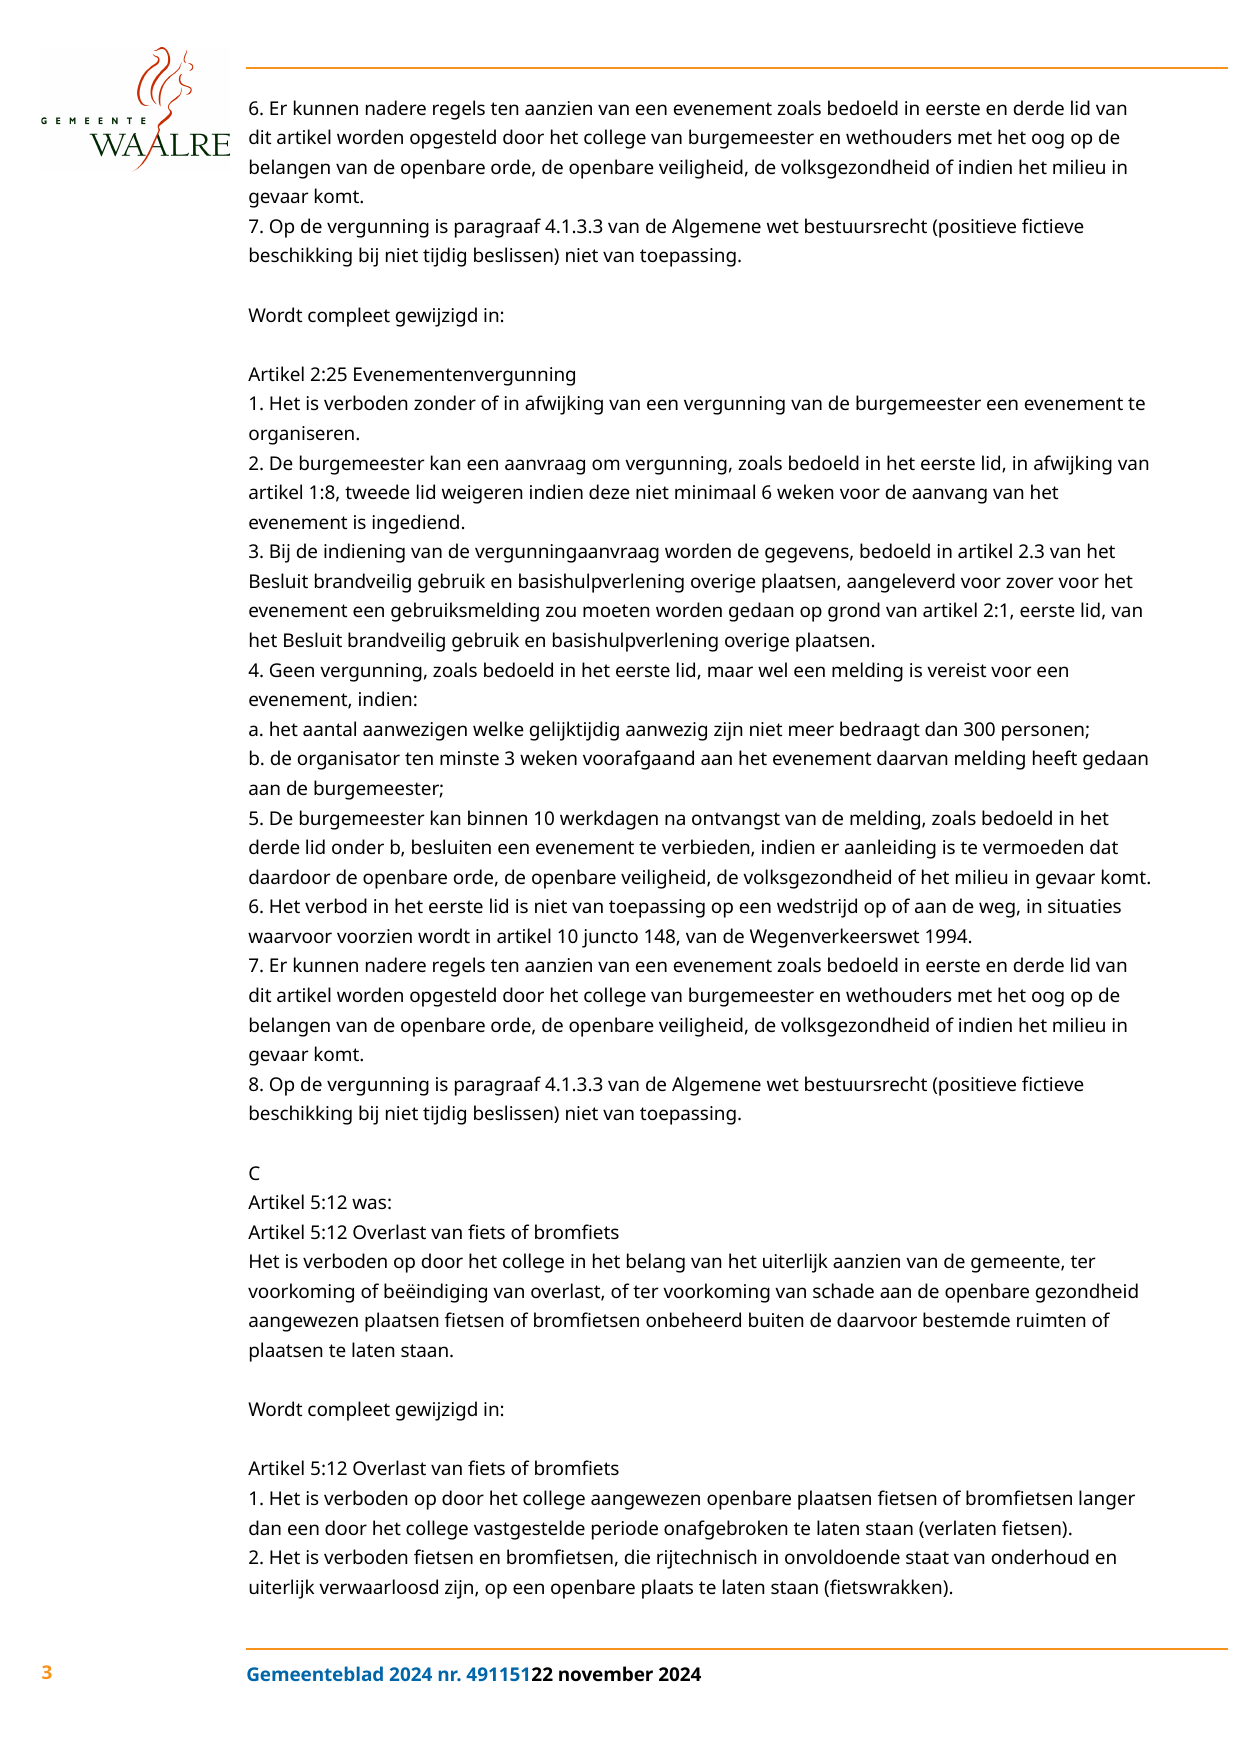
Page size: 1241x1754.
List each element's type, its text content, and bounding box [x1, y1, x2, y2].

text 6. Het verbod in het eerste lid is niet van toepassing op een wedstrijd op of aan de weg, in situaties waarvoor voorzien wordt in artikel 10 juncto 148, van de Wegenverkeerswet 1994. [248, 893, 1152, 949]
text b. de organisator ten minste 3 weken voorafgaand aan het evenement daarvan melding heeft gedaan aan de burgemeester; [248, 746, 1152, 801]
text 8. Op de vergunning is paragraaf 4.1.3.3 van de Algemene wet bestuursrecht (positieve fictieve beschikking bij niet tijdig beslissen) niet van toepassing. [248, 1071, 1152, 1126]
text Wordt compleet gewijzigd in: [248, 1396, 1152, 1422]
text Artikel 5:12 Overlast van fiets of bromfiets [248, 1456, 1152, 1481]
text Artikel 2:25 Evenementenvergunning [248, 361, 1152, 387]
text Wordt compleet gewijzigd in: [248, 302, 1152, 328]
text 1. Het is verboden op door het college aangewezen openbare plaatsen fietsen of bromfietsen langer dan een door het college vastgestelde periode onafgebroken te laten staan (verlaten fietsen). [248, 1485, 1152, 1541]
text 4. Geen vergunning, zoals bedoeld in het eerste lid, maar wel een melding is vereist voor een evenement, indien: [248, 657, 1152, 712]
text 2. De burgemeester kan een aanvraag om vergunning, zoals bedoeld in het eerste lid, in afwijking van artikel 1:8, tweede lid weigeren indien deze niet minimaal 6 weken voor de aanvang van het evenement is ingediend. [248, 450, 1152, 535]
text 3. Bij de indiening van de vergunningaanvraag worden de gegevens, bedoeld in artikel 2.3 van het Besluit brandveilig gebruik en basishulpverlening overige plaatsen, aangeleverd voor zover voor het evenement een gebruiksmelding zou moeten worden gedaan op grond van artikel 2:1, eerste lid, van het Besluit brandveilig gebruik en basishulpverlening overige plaatsen. [248, 538, 1152, 653]
text 7. Op de vergunning is paragraaf 4.1.3.3 van de Algemene wet bestuursrecht (positieve fictieve beschikking bij niet tijdig beslissen) niet van toepassing. [248, 213, 1152, 268]
text a. het aantal aanwezigen welke gelijktijdig aanwezig zijn niet meer bedraagt dan 300 personen; [248, 716, 1152, 742]
text 5. De burgemeester kan binnen 10 werkdagen na ontvangst van de melding, zoals bedoeld in het derde lid onder b, besluiten een evenement te verbieden, indien er aanleiding is te vermoeden dat daardoor de openbare orde, de openbare veiligheid, de volksgezondheid of het milieu in gevaar komt. [248, 805, 1152, 890]
text 1. Het is verboden zonder of in afwijking van een vergunning van de burgemeester een evenement te organiseren. [248, 391, 1152, 446]
picture [41, 47, 231, 172]
text 6. Er kunnen nadere regels ten aanzien van een evenement zoals bedoeld in eerste en derde lid van dit artikel worden opgesteld door het college van burgemeester en wethouders met het oog op de belangen van de openbare orde, de openbare veiligheid, de volksgezondheid of indien het milieu in gevaar komt. [248, 95, 1152, 209]
text Artikel 5:12 was: [248, 1189, 1152, 1215]
text 7. Er kunnen nadere regels ten aanzien van een evenement zoals bedoeld in eerste en derde lid van dit artikel worden opgesteld door het college van burgemeester en wethouders met het oog op de belangen van de openbare orde, de openbare veiligheid, de volksgezondheid of indien het milieu in gevaar komt. [248, 953, 1152, 1067]
text Het is verboden op door het college in het belang van het uiterlijk aanzien van de gemeente, ter voorkoming of beëindiging van overlast, of ter voorkoming van schade aan de openbare gezondheid aangewezen plaatsen fietsen of bromfietsen onbeheerd buiten de daarvoor bestemde ruimten of plaatsen te laten staan. [248, 1248, 1152, 1363]
text C [248, 1160, 1152, 1186]
text Artikel 5:12 Overlast van fiets of bromfiets [248, 1219, 1152, 1245]
text 2. Het is verboden fietsen en bromfietsen, die rijtechnisch in onvoldoende staat van onderhoud en uiterlijk verwaarloosd zijn, op een openbare plaats te laten staan (fietswrakken). [248, 1544, 1152, 1600]
